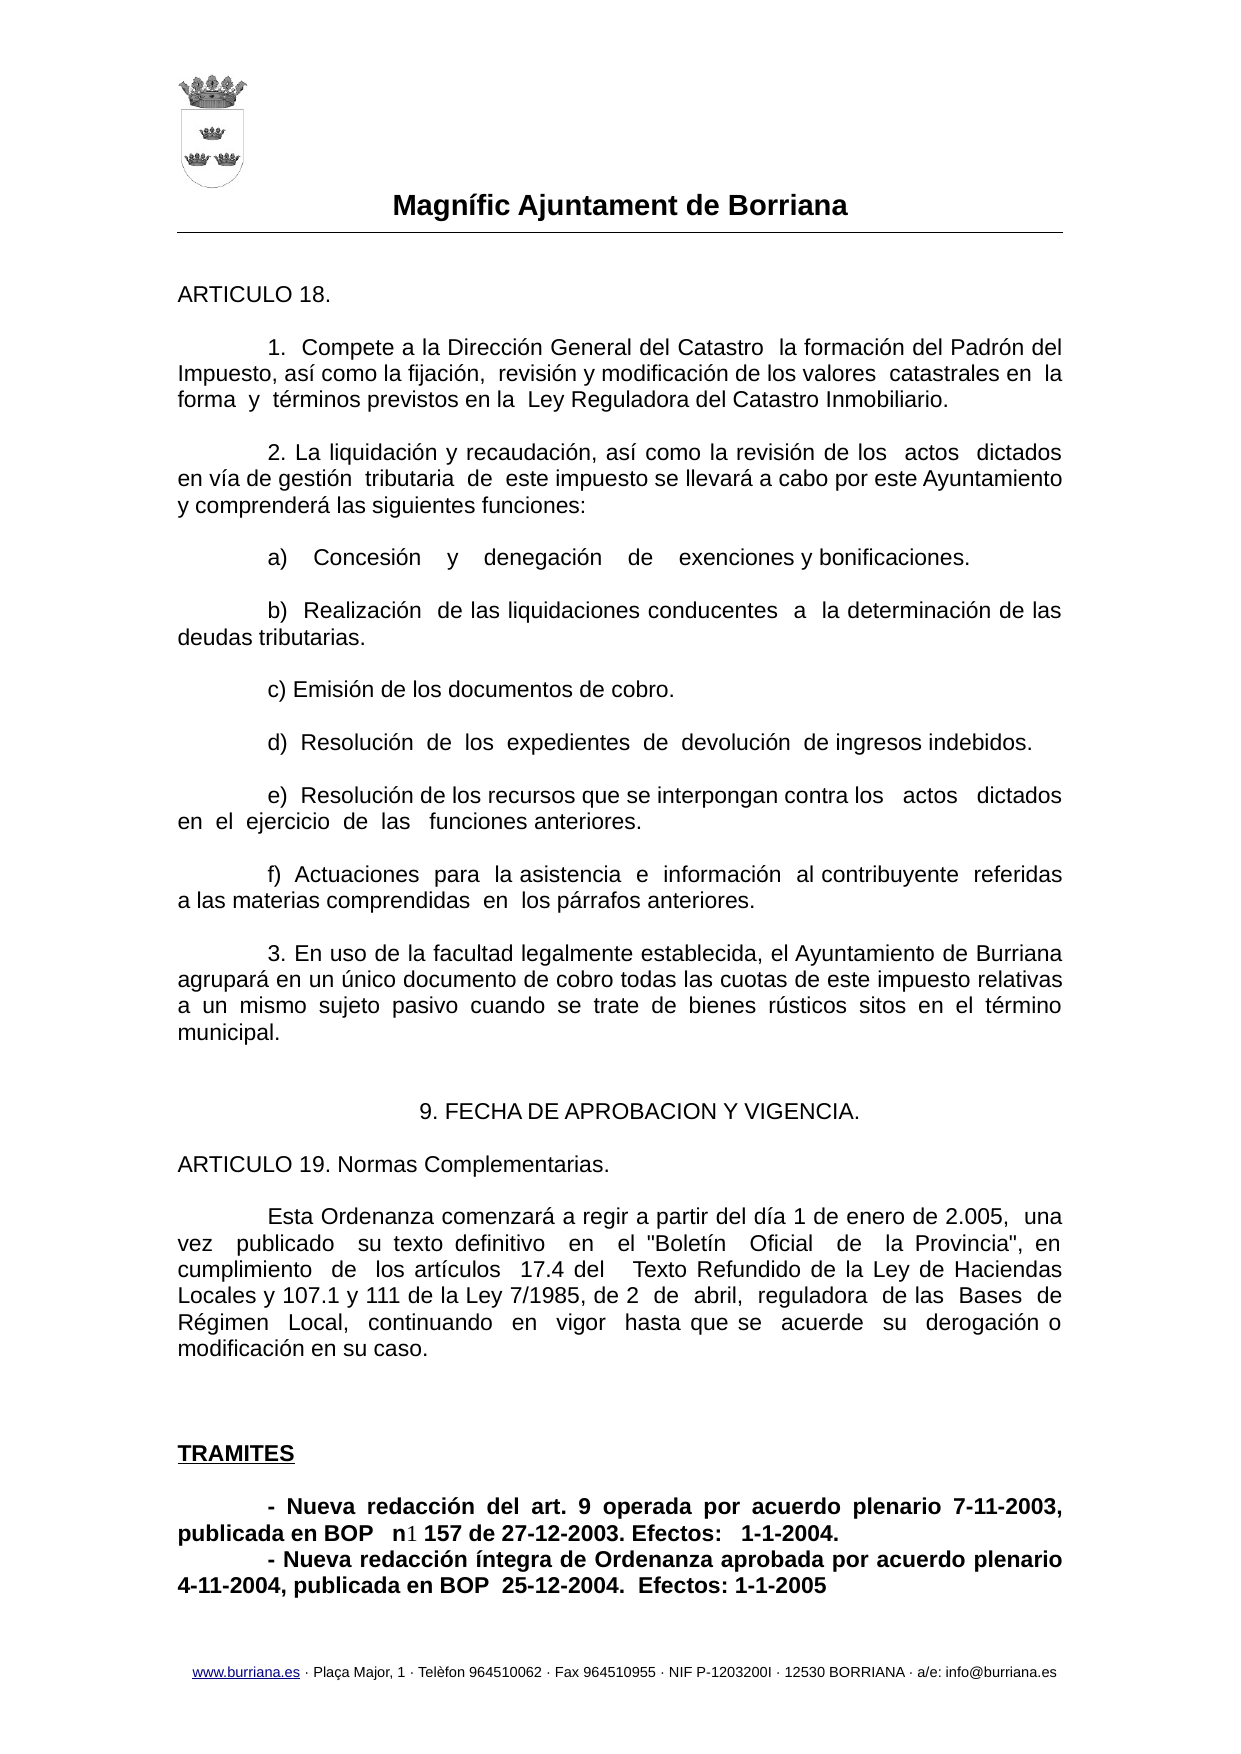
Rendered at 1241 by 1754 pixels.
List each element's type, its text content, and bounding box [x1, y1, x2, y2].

text ARTICULO 18. [177, 281, 1063, 307]
picture [177, 73, 248, 189]
text f) Actuaciones para la asistencia e información al contribuyente referidas a las materias comprendidas en los párrafos anteriores. [177, 861, 1063, 913]
text TRAMITES [177, 1440, 1063, 1467]
text 1. Compete a la Dirección General del Catastro la formación del Padrón del Impuesto, así como la fijación, revisión y modificación de los valores catastrales en la forma y términos previstos en la Ley Reguladora del Catastro Inmobiliario. [177, 333, 1063, 413]
text 3. En uso de la facultad legalmente establecida, el Ayuntamiento de Burriana agrupará en un único documento de cobro todas las cuotas de este impuesto relativas a un mismo sujeto pasivo cuando se trate de bienes rústicos sitos en el término municipal. [177, 940, 1063, 1045]
text b) Realización de las liquidaciones conducentes a la determinación de las deudas tributarias. [177, 597, 1063, 650]
text - Nueva redacción del art. 9 operada por acuerdo plenario 7-11-2003, publicada en BOP n 157 de 27-12-2003. Efectos: 1-1-2004. [177, 1493, 1063, 1546]
text ARTICULO 19. Normas Complementarias. [177, 1151, 1063, 1177]
text 9. FECHA DE APROBACION Y VIGENCIA. [177, 1098, 1063, 1124]
text a) Concesión y denegación de exenciones y bonificaciones. [177, 544, 1063, 571]
text Esta Ordenanza comenzará a regir a partir del día 1 de enero de 2.005, una vez publicado su texto definitivo en el "Boletín Oficial de la Provincia", en cumplimiento de los artículos 17.4 del Texto Refundido de la Ley de Haciendas Locales y 107.1 y 111 de la Ley 7/1985, de 2 de abril, reguladora de las Bases de Régimen Local, continuando en vigor hasta que se acuerde su derogación o modificación en su caso. [177, 1203, 1063, 1361]
text 2. La liquidación y recaudación, así como la revisión de los actos dictados en vía de gestión tributaria de este impuesto se llevará a cabo por este Ayuntamiento y comprenderá las siguientes funciones: [177, 439, 1063, 518]
text d) Resolución de los expedientes de devolución de ingresos indebidos. [177, 729, 1063, 755]
text - Nueva redacción íntegra de Ordenanza aprobada por acuerdo plenario 4-11-2004, publicada en BOP 25-12-2004. Efectos: 1-1-2005 [177, 1546, 1063, 1598]
text e) Resolución de los recursos que se interpongan contra los actos dictados en el ejercicio de las funciones anteriores. [177, 782, 1063, 834]
text c) Emisión de los documentos de cobro. [177, 676, 1063, 702]
